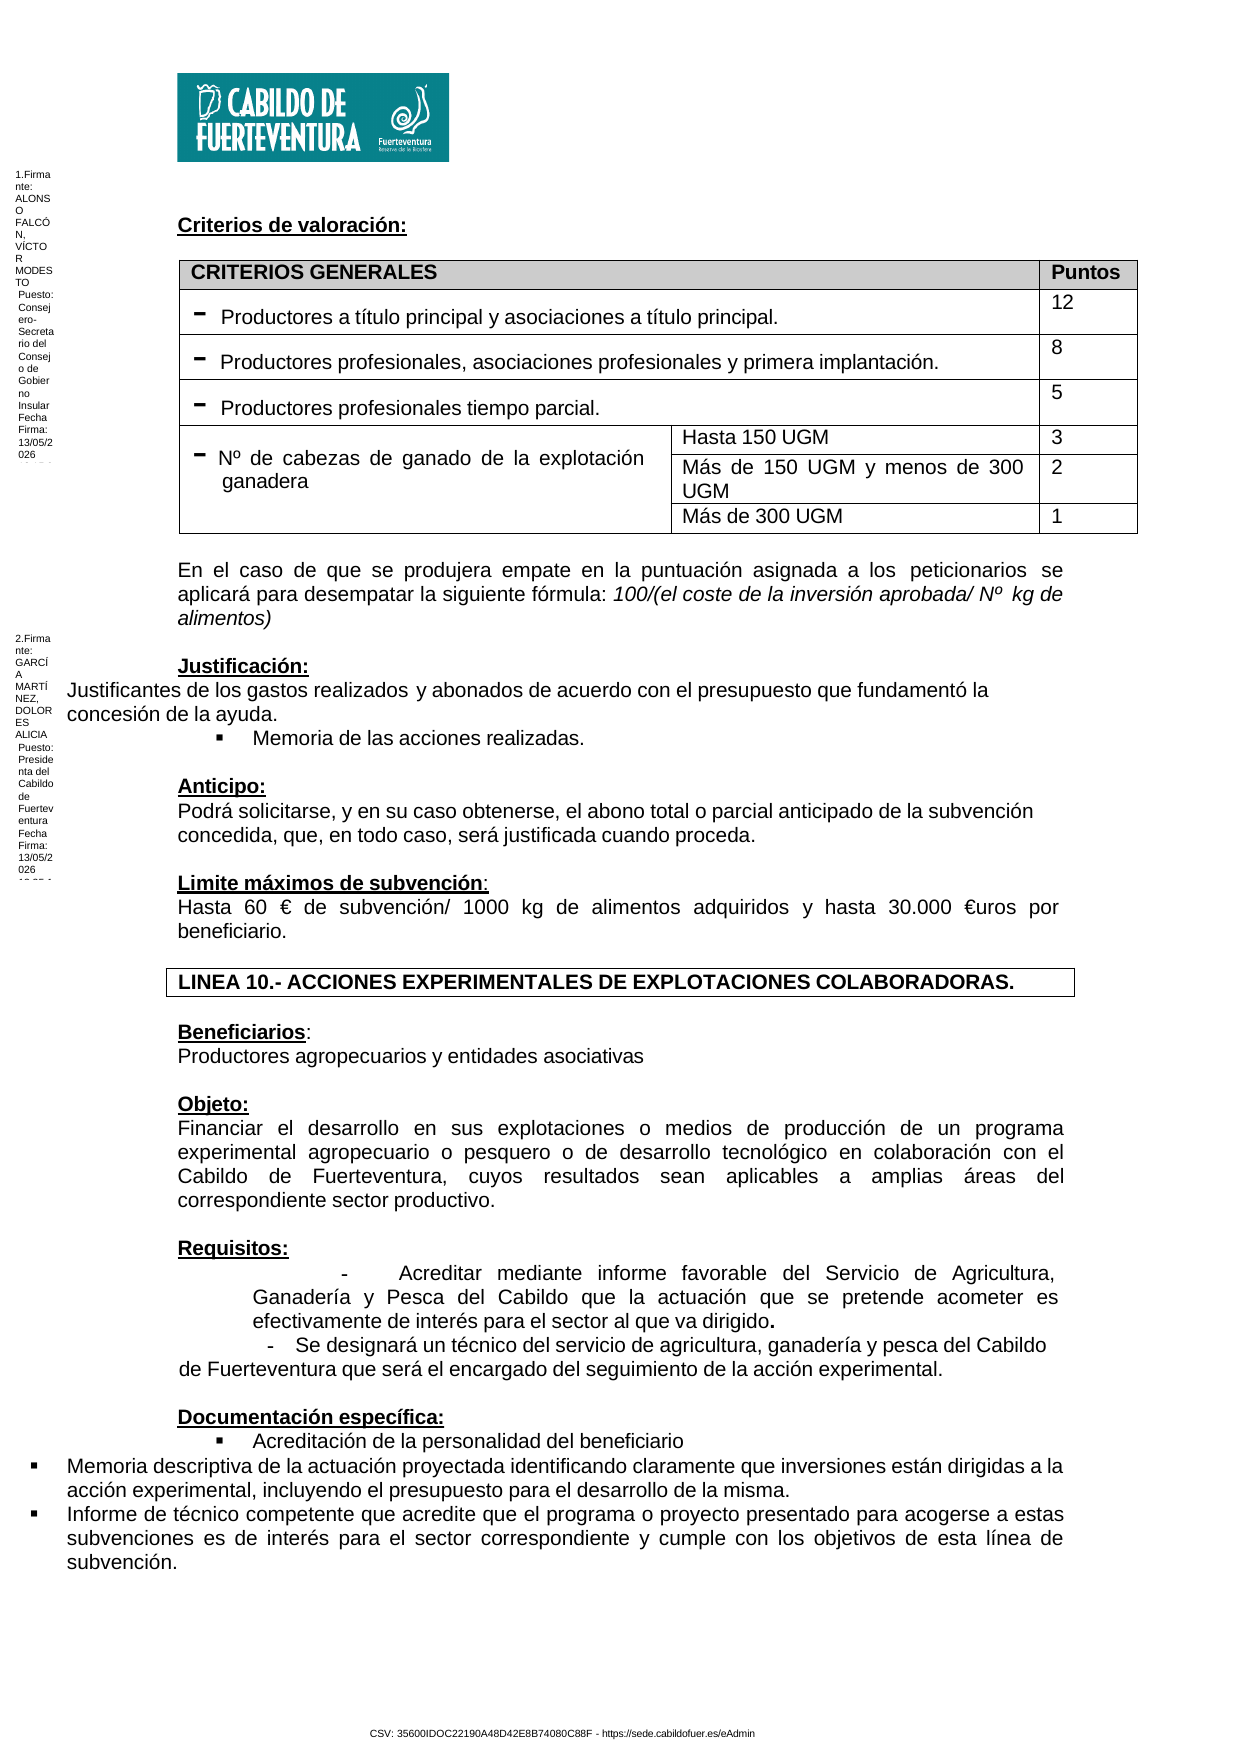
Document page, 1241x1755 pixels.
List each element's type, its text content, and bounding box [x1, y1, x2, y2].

table_cell 1 [1040, 504, 1137, 532]
list Memoria de las acciones realizadas. [214, 726, 1170, 750]
table_cell 8 [1040, 335, 1137, 379]
table_cell Hasta 150 UGM [672, 426, 1039, 454]
subtitle Objeto: [177, 1092, 1170, 1116]
text En el caso de que se produjera empate en la puntuación asignada a los peticionarios se aplicará para desempatar la siguiente fórmula: 100/(el coste de la inversión aprobada/ Nº kg de alimentos) [177, 558, 1064, 630]
text Puesto: Presidenta del Cabildo de Fuerteventura Fecha Firma: 13/05/2026 13:35:15 [18, 741, 54, 879]
subtitle Beneficiarios: [177, 1020, 1170, 1044]
table_cell 5 [1040, 380, 1137, 424]
table_cell Más de 300 UGM [672, 504, 1039, 532]
table_cell 12 [1040, 290, 1137, 334]
text LINEA 10.- ACCIONES EXPERIMENTALES DE EXPLOTACIONES COLABORADORAS. [178, 970, 1074, 994]
text Productores agropecuarios y entidades asociativas [177, 1044, 1170, 1068]
text Financiar el desarrollo en sus explotaciones o medios de producción de un programa experimental agropecuario o pesquero o de desarrollo tecnológico en colaboración con el Cabildo de Fuerteventura, cuyos resultados sean aplicables a amplias áreas del correspondiente sector productivo. [177, 1116, 1064, 1212]
table_header CRITERIOS GENERALES [180, 261, 1039, 289]
table_cell - Productores profesionales, asociaciones profesionales y primera implantación. [180, 335, 1039, 379]
subtitle Limite máximos de subvención: [177, 870, 1170, 894]
text 2.Firmante: GARCÍA MARTÍNEZ, DOLORES ALICIA [15, 633, 54, 741]
list Justificantes de los gastos realizados y abonados de acuerdo con el presupuesto que fundamentó la concesión de la ayuda. [54, 678, 1064, 726]
table_cell Más de 150 UGM y menos de 300 UGM [672, 455, 1039, 503]
text 1.Firmante: ALONSO FALCÓN, VÍCTOR MODESTO [15, 169, 54, 288]
text - Se designará un técnico del servicio de agricultura, ganadería y pesca del Cabildo de Fuerteventura que será el encargado del seguimiento de la acción experimental. [178, 1333, 1064, 1381]
list Acreditación de la personalidad del beneficiario [214, 1429, 1170, 1453]
table_header Puntos [1040, 261, 1137, 289]
table_cell - Nº de cabezas de ganado de la explotación ganadera [180, 426, 671, 532]
text - Acreditar mediante informe favorable del Servicio de Agricultura, [341, 1261, 1170, 1285]
list Memoria descriptiva de la actuación proyectada identificando claramente que inversiones están dirigidas a la acción experimental, incluyendo el presupuesto para el desarrollo de la misma. [29, 1453, 1064, 1502]
subtitle Documentación específica: [177, 1405, 1170, 1429]
text Hasta 60 € de subvención/ 1000 kg de alimentos adquiridos y hasta 30.000 €uros por beneficiario. [177, 895, 1064, 943]
text Puesto: Consejero-Secretario del Consejo de Gobierno Insular Fecha Firma: 13/05/2026 13:15:09 [18, 289, 54, 463]
table_cell 3 [1040, 426, 1137, 454]
subtitle Anticipo: [177, 774, 1170, 798]
table_cell - Productores profesionales tiempo parcial. [180, 380, 1039, 424]
list Informe de técnico competente que acredite que el programa o proyecto presentado para acogerse a estas subvenciones es de interés para el sector correspondiente y cumple con los objetivos de esta línea de subvención. [29, 1502, 1064, 1574]
subtitle Requisitos: [177, 1236, 1170, 1260]
table_cell - Productores a título principal y asociaciones a título principal. [180, 290, 1039, 334]
subtitle Justificación: [177, 654, 1170, 678]
table_cell 2 [1040, 455, 1137, 503]
text Ganadería y Pesca del Cabildo que la actuación que se pretende acometer es efectivamente de interés para el sector al que va dirigido. [252, 1285, 1170, 1333]
text Podrá solicitarse, y en su caso obtenerse, el abono total o parcial anticipado de la subvención concedida, que, en todo caso, será justificada cuando proceda. [177, 798, 1064, 847]
